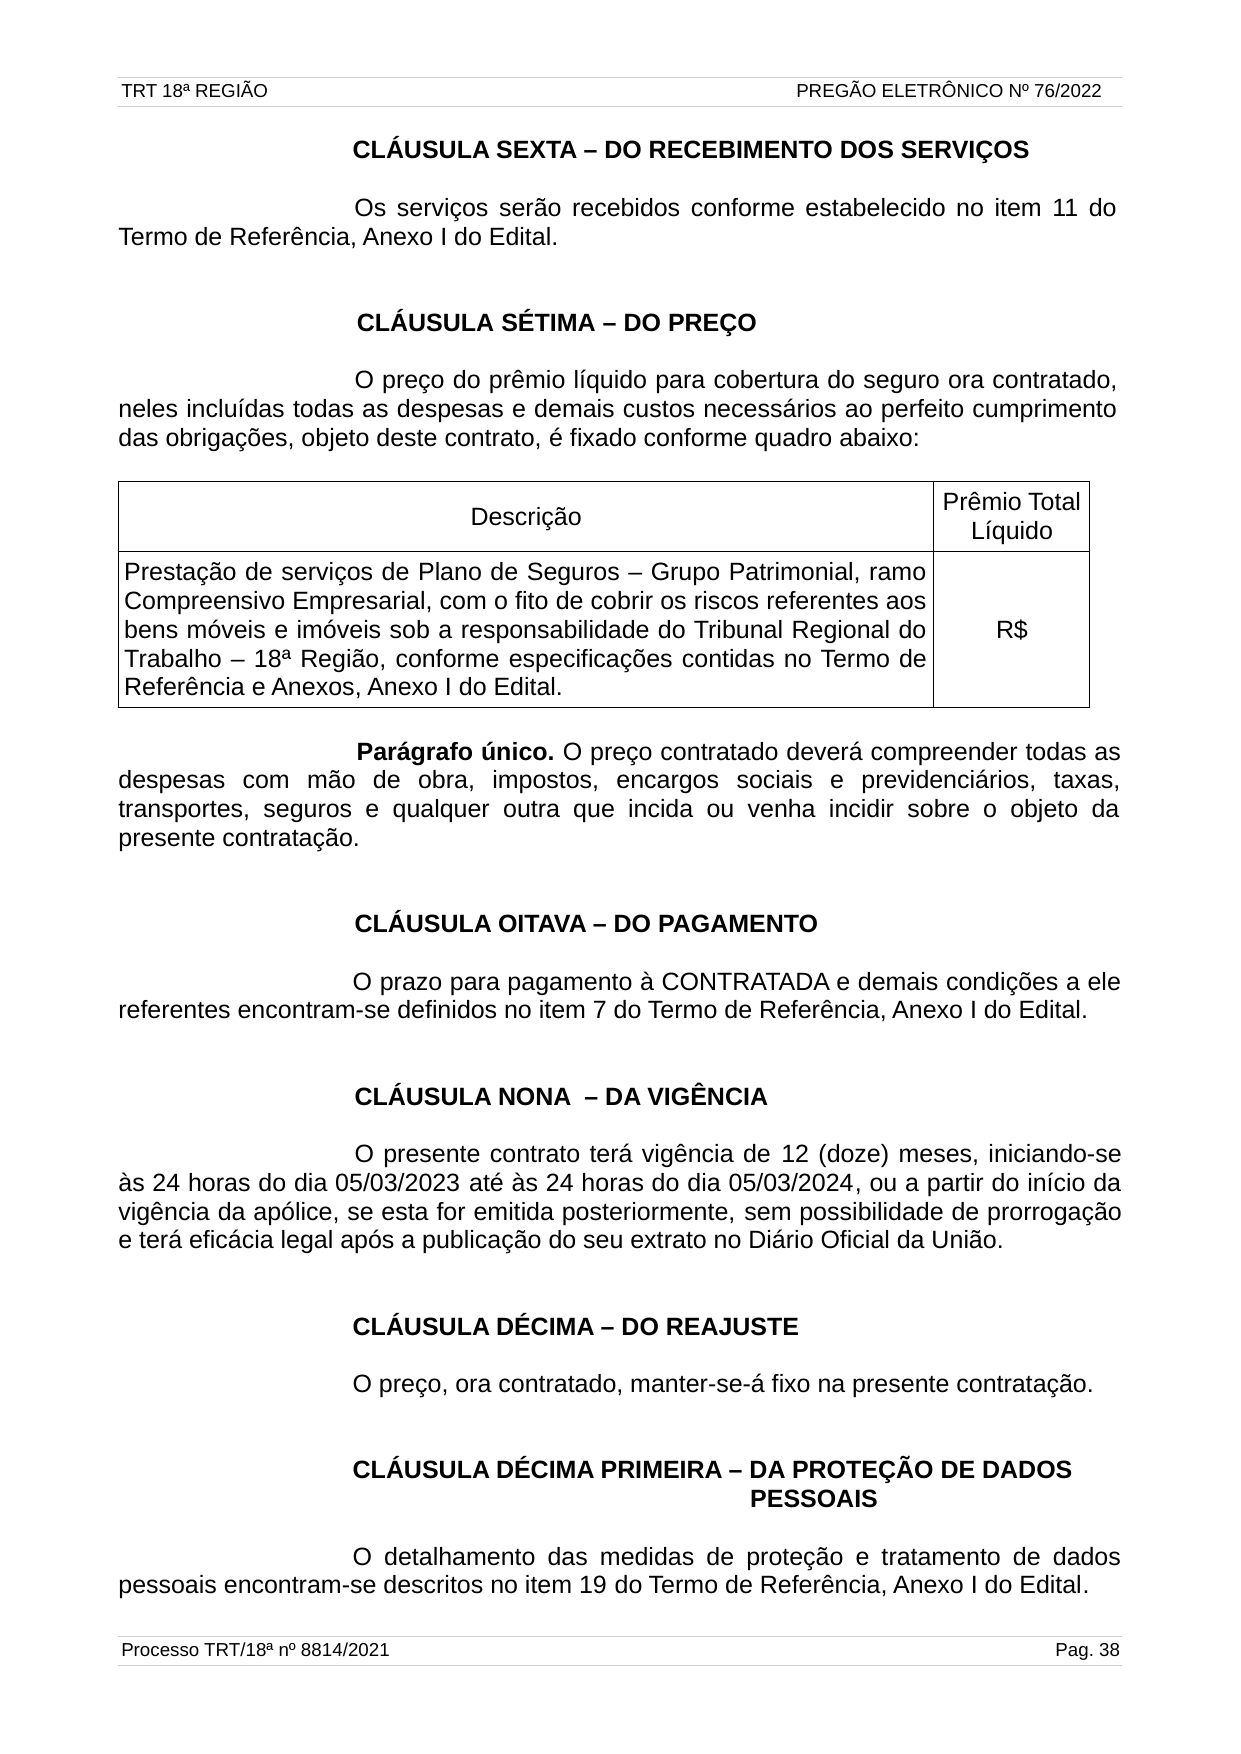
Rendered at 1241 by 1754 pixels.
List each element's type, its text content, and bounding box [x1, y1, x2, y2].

text O preço do prêmio líquido para cobertura do seguro ora contratado, neles incluídas todas as despesas e demais custos necessários ao perfeito cumprimento das obrigações, objeto deste contrato, é fixado conforme quadro abaixo: [118, 366, 1118, 452]
text PESSOAIS [118, 1484, 1122, 1513]
text Parágrafo único. O preço contratado deverá compreender todas as despesas com mão de obra, impostos, encargos sociais e previdenciários, taxas, transportes, seguros e qualquer outra que incida ou venha incidir sobre o objeto da presente contratação. [118, 737, 1122, 852]
table_header Descrição [119, 482, 933, 551]
text O presente contrato terá vigência de 12 (doze) meses, iniciando-se às 24 horas do dia 05/03/2023 até às 24 horas do dia 05/03/2024, ou a partir do início da vigência da apólice, se esta for emitida posteriormente, sem possibilidade de prorrogação e terá eficácia legal após a publicação do seu extrato no Diário Oficial da União. [118, 1139, 1122, 1254]
text O prazo para pagamento à CONTRATADA e demais condições a ele referentes encontram-se definidos no item 7 do Termo de Referência, Anexo I do Edital. [118, 967, 1122, 1024]
table_cell R$ [934, 552, 1089, 707]
text Os serviços serão recebidos conforme estabelecido no item 11 do Termo de Referência, Anexo I do Edital. [118, 193, 1117, 251]
text CLÁUSULA OITAVA – DO PAGAMENTO [118, 909, 1122, 938]
table_cell Prestação de serviços de Plano de Seguros – Grupo Patrimonial, ramo Compreensivo Empresarial, com o fito de cobrir os riscos referentes aos bens móveis e imóveis sob a responsabilidade do Tribunal Regional do Trabalho – 18ª Região, conforme especificações contidas no Termo de Referência e Anexos, Anexo I do Edital. [119, 552, 933, 707]
text CLÁUSULA DÉCIMA – DO REAJUSTE [118, 1312, 1122, 1340]
text CLÁUSULA SÉTIMA – DO PREÇO [118, 308, 1122, 337]
text CLÁUSULA SEXTA – DO RECEBIMENTO DOS SERVIÇOS [118, 136, 1122, 164]
text CLÁUSULA NONA – DA VIGÊNCIA [118, 1082, 1122, 1110]
table_header Prêmio Total Líquido [934, 482, 1089, 551]
text O preço, ora contratado, manter-se-á fixo na presente contratação. [118, 1369, 1122, 1398]
text CLÁUSULA DÉCIMA PRIMEIRA – DA PROTEÇÃO DE DADOS [118, 1455, 1122, 1484]
text O detalhamento das medidas de proteção e tratamento de dados pessoais encontram-se descritos no item 19 do Termo de Referência, Anexo I do Edital. [118, 1542, 1122, 1599]
